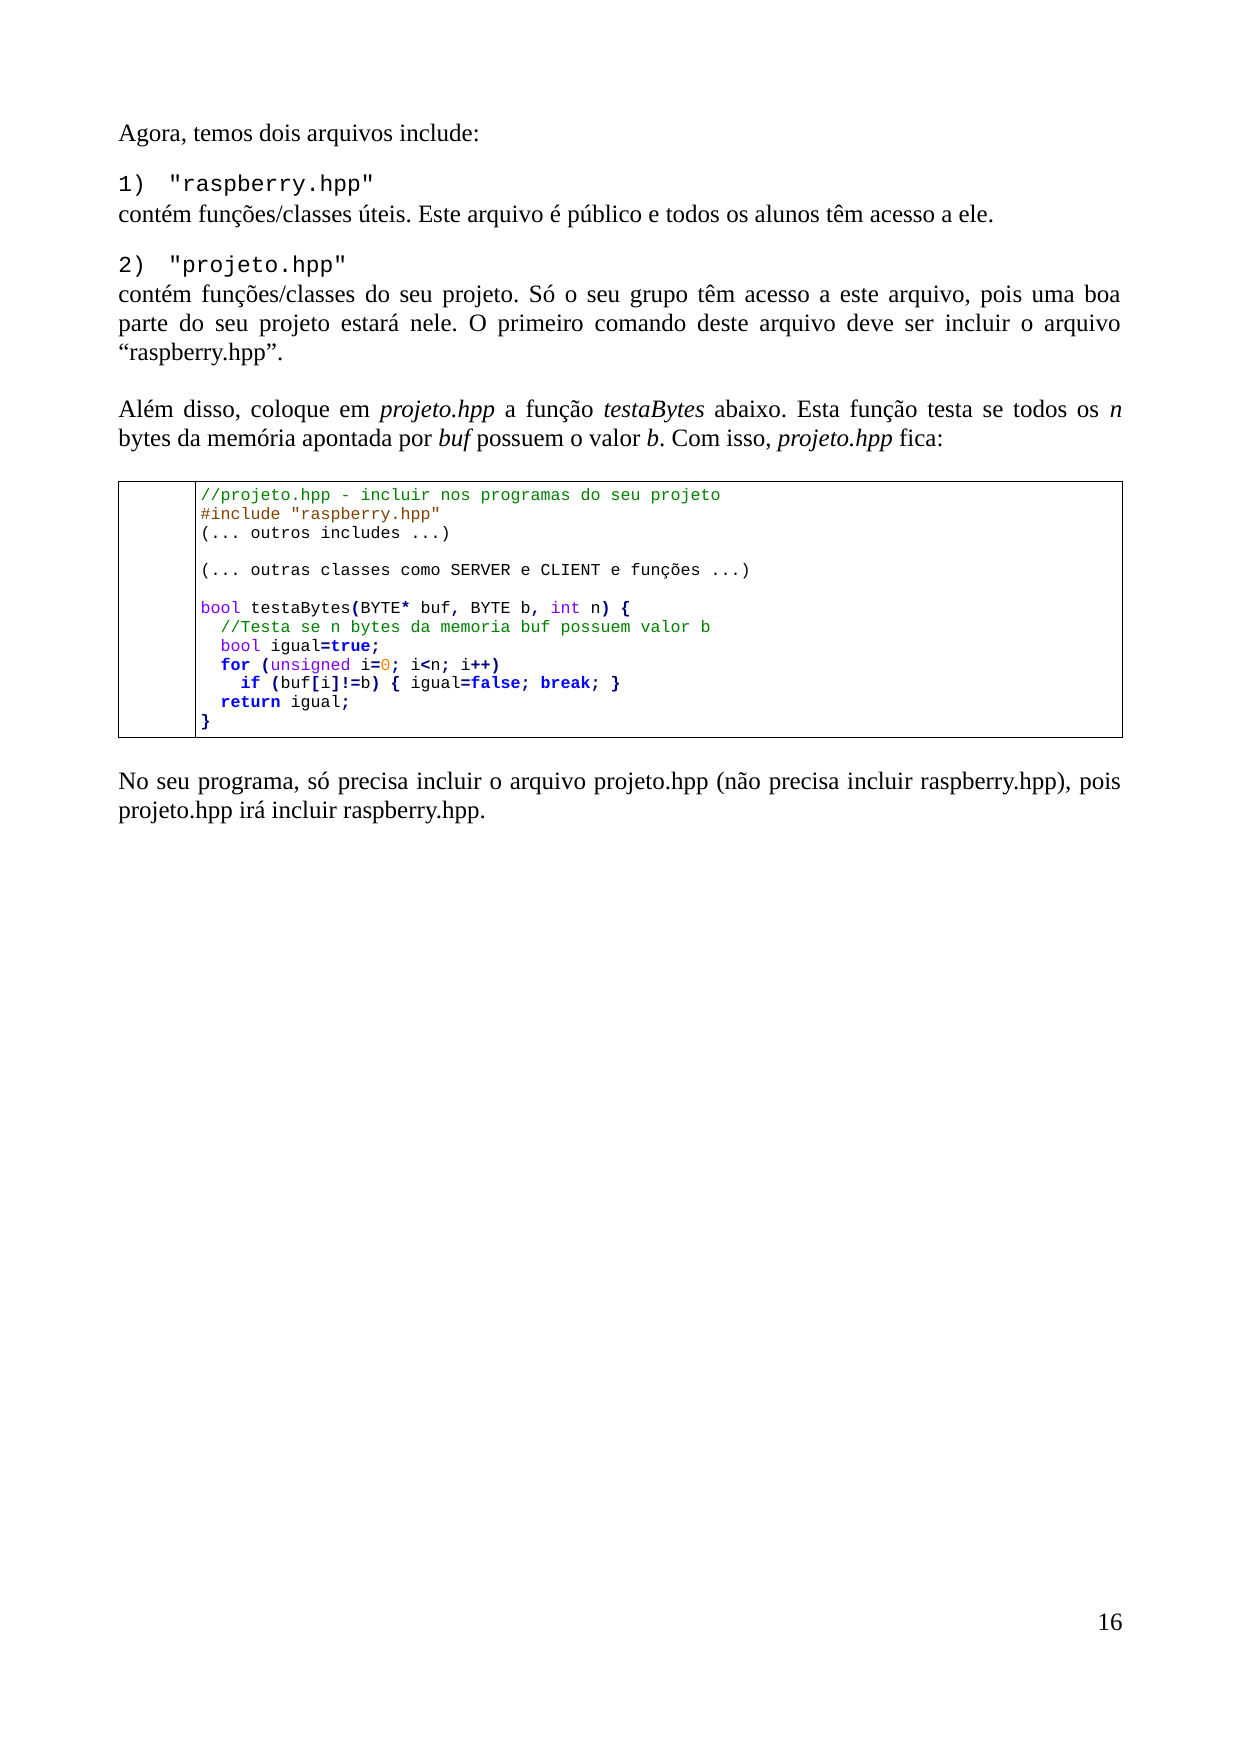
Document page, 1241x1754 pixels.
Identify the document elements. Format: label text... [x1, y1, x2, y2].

table_header //projeto.hpp - incluir nos programas do seu projeto #include "raspberry.hpp" (... outros includes ...) (... outras classes como SERVER e CLIENT e funções ...) bool testaBytes(BYTE* buf, BYTE b, int n) { //Testa se n bytes da memoria buf possuem valor b bool igual=true; for (unsigned i=0; i<n; i++) if (buf[i]!=b) { igual=false; break; } return igual; } [196, 482, 1122, 737]
text 2) "projeto.hpp" [118, 253, 1122, 279]
text 1) "raspberry.hpp" [118, 173, 1122, 199]
text contém funções/classes do seu projeto. Só o seu grupo têm acesso a este arquivo, pois uma boa parte do seu projeto estará nele. O primeiro comando deste arquivo deve ser incluir o arquivo “raspberry.hpp”. [118, 279, 1122, 366]
table_header [119, 482, 195, 737]
text Além disso, coloque em projeto.hpp a função testaBytes abaixo. Esta função testa se todos os n bytes da memória apontada por buf possuem o valor b. Com isso, projeto.hpp fica: [118, 394, 1122, 452]
text Agora, temos dois arquivos include: [118, 118, 1122, 147]
text contém funções/classes úteis. Este arquivo é público e todos os alunos têm acesso a ele. [118, 199, 1122, 227]
text No seu programa, só precisa incluir o arquivo projeto.hpp (não precisa incluir raspberry.hpp), pois projeto.hpp irá incluir raspberry.hpp. [118, 766, 1122, 824]
